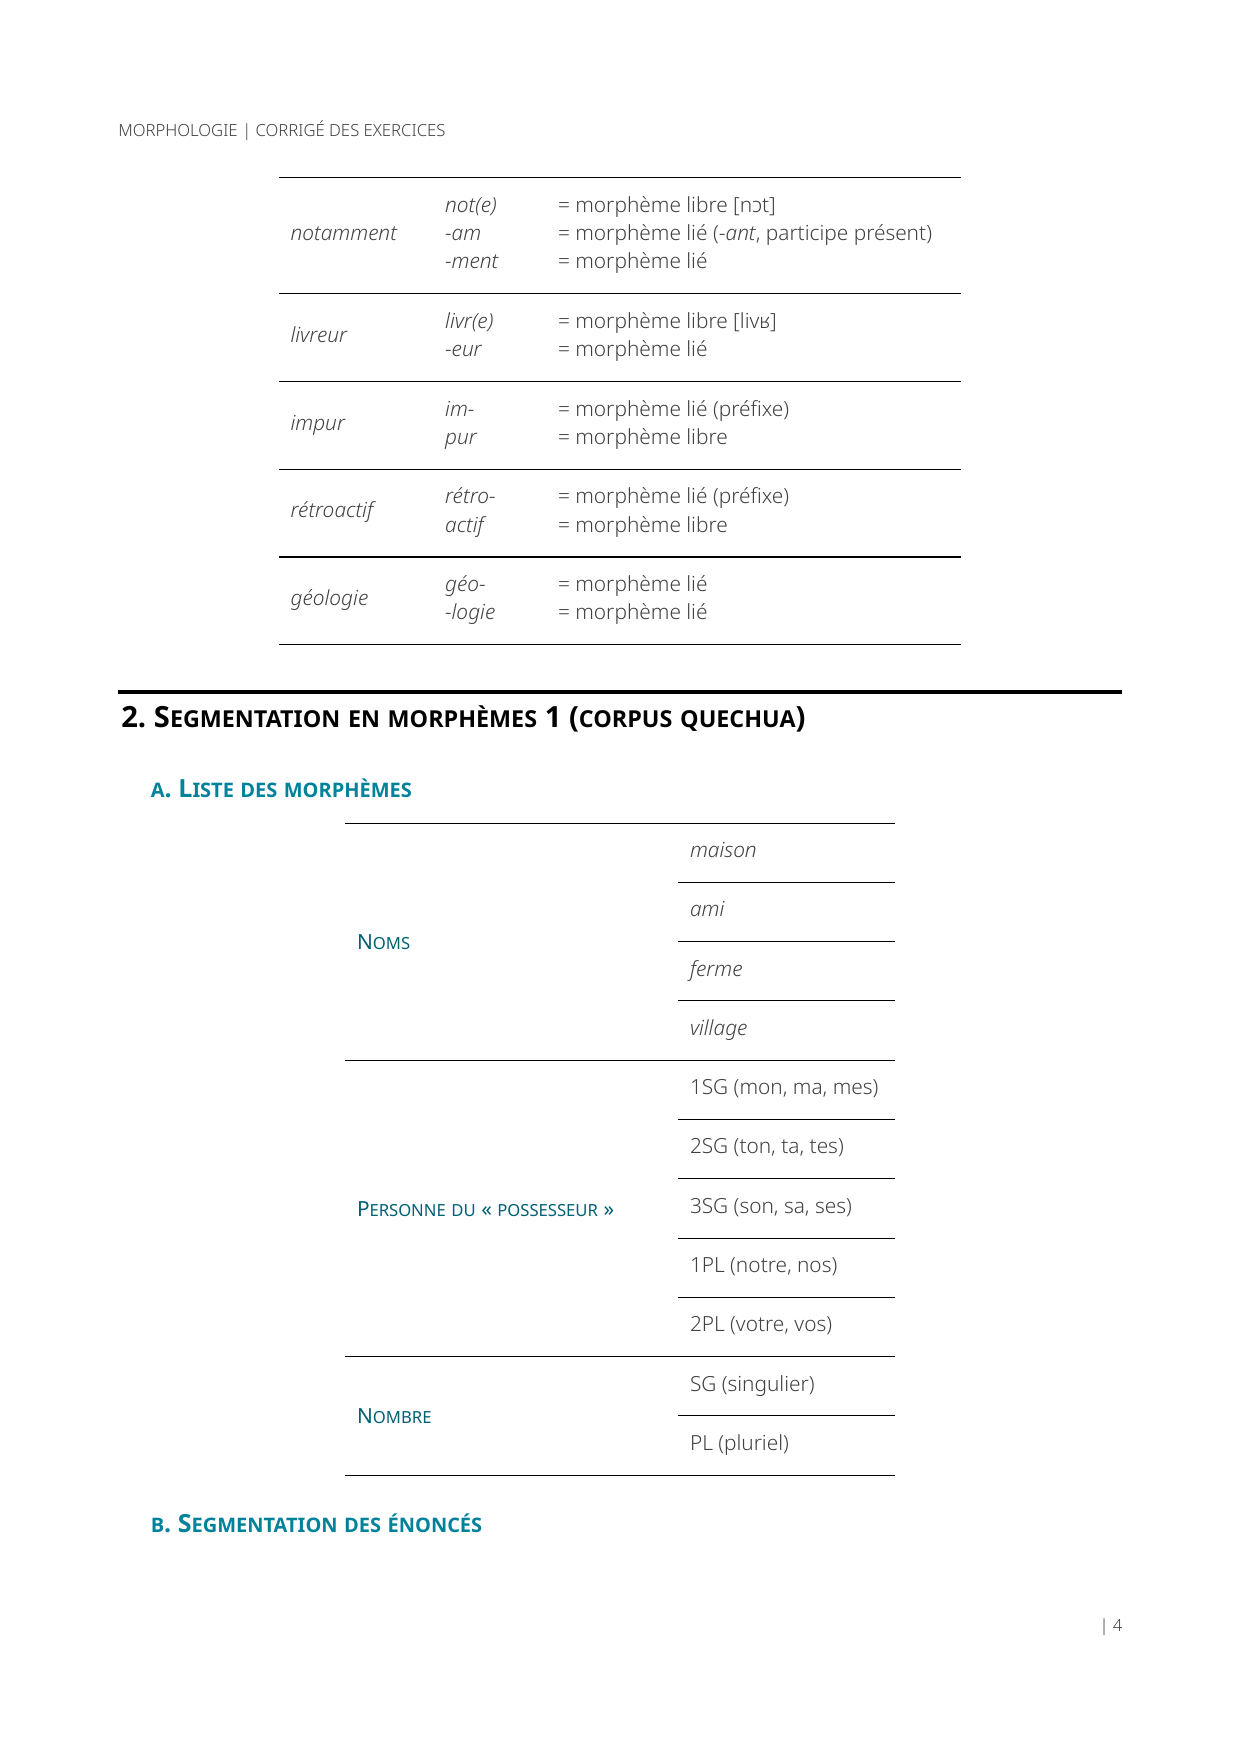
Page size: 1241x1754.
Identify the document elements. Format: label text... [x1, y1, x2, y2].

table_header maison [678, 824, 895, 882]
table_cell = morphème libre [nɔt] = morphème lié (-ant, participe présent) = morphème lié [546, 178, 961, 293]
table_cell géologie [279, 558, 433, 644]
table_cell rétroactif [279, 470, 433, 556]
table_cell 3SG (son, sa, ses) [678, 1179, 895, 1237]
table_cell = morphème lié (préfixe) = morphème libre [546, 470, 961, 556]
table_cell im- pur [433, 382, 546, 469]
table_cell = morphème lié (préfixe) = morphème libre [546, 382, 961, 469]
table_cell Nombre [345, 1357, 678, 1474]
table_cell ferme [678, 942, 895, 1000]
table_cell géo- -logie [433, 558, 546, 644]
table_cell PL (pluriel) [678, 1416, 895, 1474]
table_cell = morphème libre [livʁ] = morphème lié [546, 294, 961, 381]
table_cell 1SG (mon, ma, mes) [678, 1061, 895, 1119]
table_cell livreur [279, 294, 433, 381]
table_cell impur [279, 382, 433, 469]
table_cell notamment [279, 178, 433, 293]
table_cell livr(e) -eur [433, 294, 546, 381]
table_cell 2PL (votre, vos) [678, 1298, 895, 1356]
subtitle Segmentation des énoncés [148, 1503, 1122, 1543]
table_header Noms [345, 824, 678, 1059]
table_cell SG (singulier) [678, 1357, 895, 1415]
table_cell village [678, 1001, 895, 1059]
table_cell rétro- actif [433, 470, 546, 556]
table_cell Personne du « possesseur » [345, 1061, 678, 1356]
table_cell ami [678, 883, 895, 941]
subtitle Segmentation en morphèmes 1 (corpus quechua) [118, 694, 1122, 739]
table_cell 2SG (ton, ta, tes) [678, 1120, 895, 1178]
subtitle Liste des morphèmes [148, 767, 1122, 807]
table_cell = morphème lié = morphème lié [546, 558, 961, 644]
table_cell 1PL (notre, nos) [678, 1239, 895, 1297]
table_cell not(e) -am -ment [433, 178, 546, 293]
